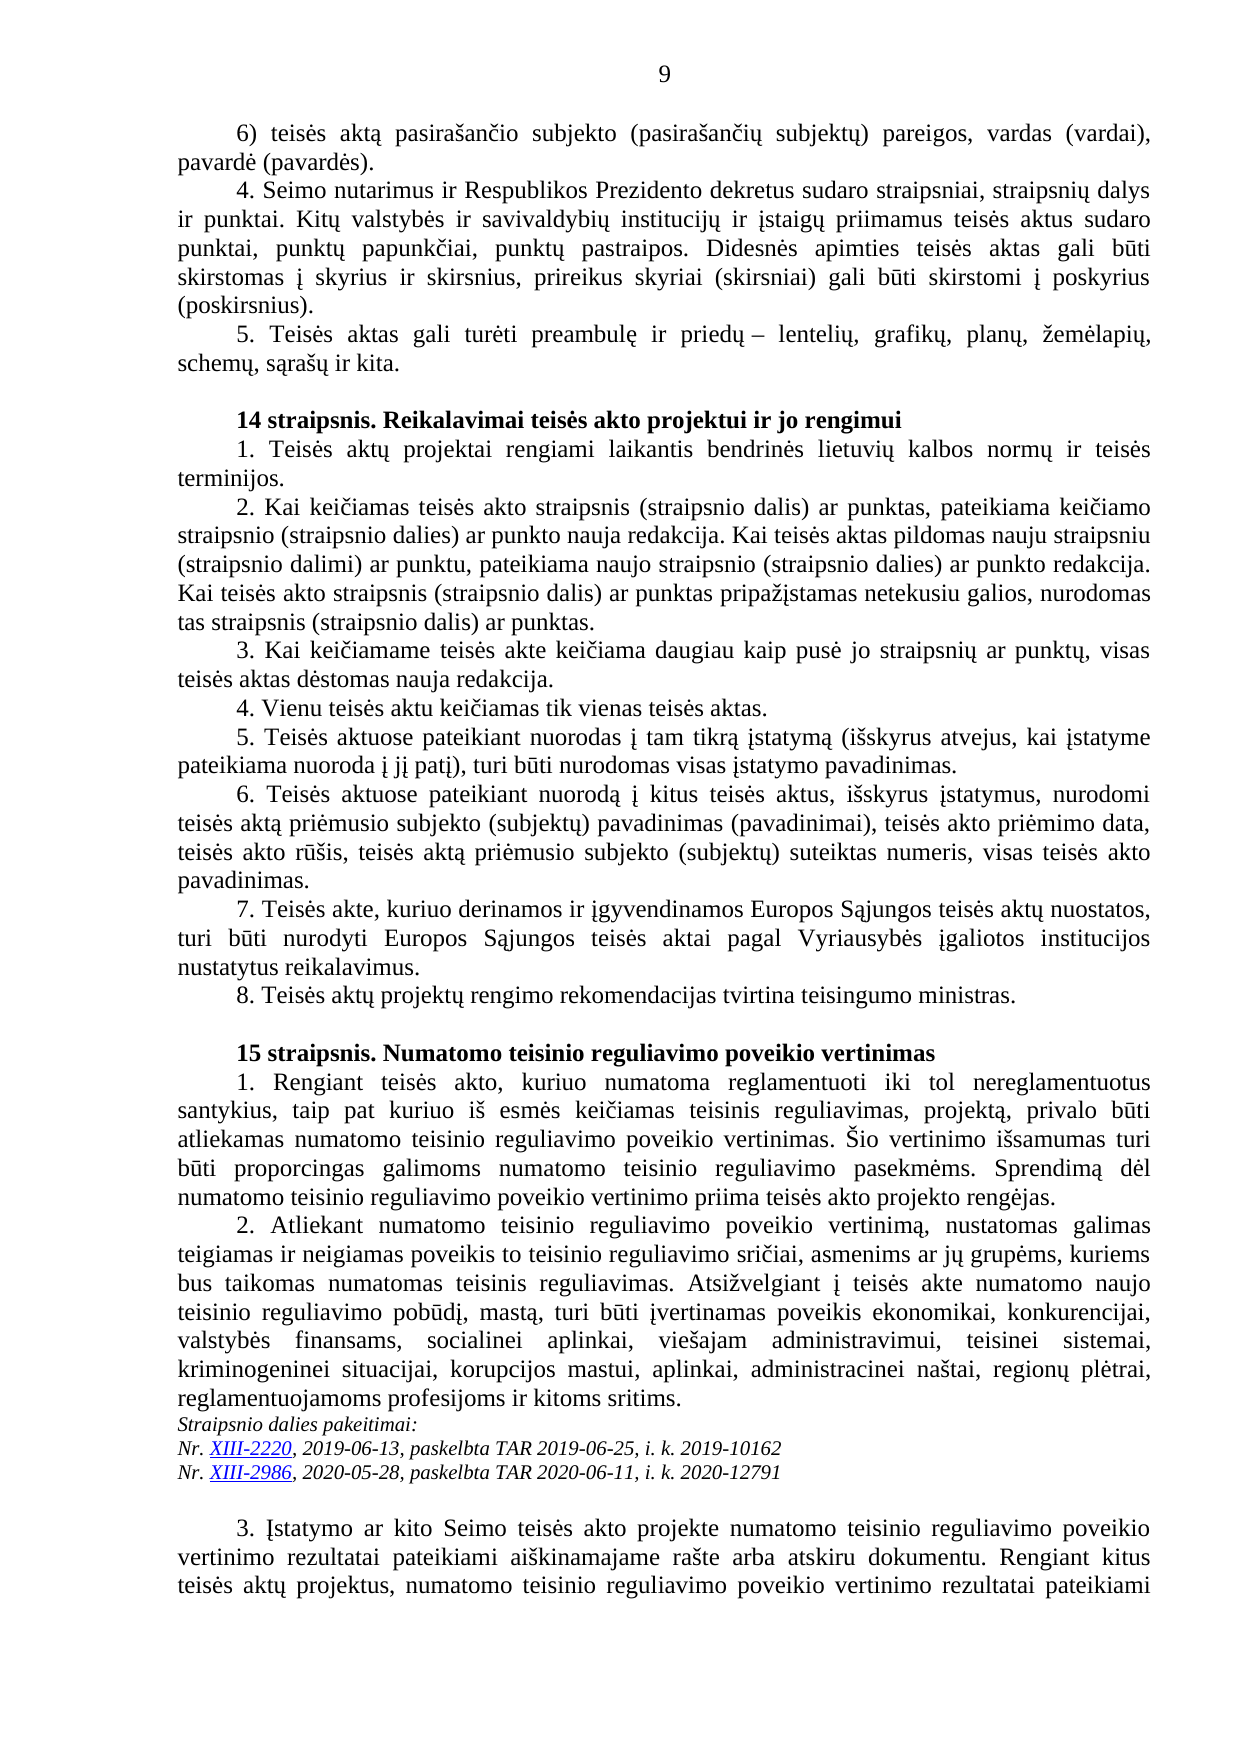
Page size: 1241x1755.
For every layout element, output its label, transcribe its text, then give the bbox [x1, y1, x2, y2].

text Nr. XIII-2986, 2020-05-28, paskelbta TAR 2020-06-11, i. k. 2020-12791 [177, 1460, 1152, 1484]
text Nr. XIII-2220, 2019-06-13, paskelbta TAR 2019-06-25, i. k. 2019-10162 [177, 1436, 1152, 1460]
text 8. Teisės aktų projektų rengimo rekomendacijas tvirtina teisingumo ministras. [177, 981, 1152, 1009]
text 1. Rengiant teisės akto, kuriuo numatoma reglamentuoti iki tol nereglamentuotus santykius, taip pat kuriuo iš esmės keičiamas teisinis reguliavimas, projektą, privalo būti atliekamas numatomo teisinio reguliavimo poveikio vertinimas. Šio vertinimo išsamumas turi būti proporcingas galimoms numatomo teisinio reguliavimo pasekmėms. Sprendimą dėl numatomo teisinio reguliavimo poveikio vertinimo priima teisės akto projekto rengėjas. [177, 1067, 1152, 1211]
text 1. Teisės aktų projektai rengiami laikantis bendrinės lietuvių kalbos normų ir teisės terminijos. [177, 434, 1152, 492]
text Straipsnio dalies pakeitimai: [177, 1412, 1152, 1436]
text 5. Teisės aktuose pateikiant nuorodas į tam tikrą įstatymą (išskyrus atvejus, kai įstatyme pateikiama nuoroda į jį patį), turi būti nurodomas visas įstatymo pavadinimas. [177, 722, 1152, 779]
text 3. Kai keičiamame teisės akte keičiama daugiau kaip pusė jo straipsnių ar punktų, visas teisės aktas dėstomas nauja redakcija. [177, 636, 1152, 693]
text 7. Teisės akte, kuriuo derinamos ir įgyvendinamos Europos Sąjungos teisės aktų nuostatos, turi būti nurodyti Europos Sąjungos teisės aktai pagal Vyriausybės įgaliotos institucijos nustatytus reikalavimus. [177, 894, 1152, 981]
text 4. Vienu teisės aktu keičiamas tik vienas teisės aktas. [177, 693, 1152, 722]
text 5. Teisės aktas gali turėti preambulę ir priedų – lentelių, grafikų, planų, žemėlapių, schemų, sąrašų ir kita. [177, 319, 1152, 377]
text 6) teisės aktą pasirašančio subjekto (pasirašančių subjektų) pareigos, vardas (vardai), pavardė (pavardės). [177, 118, 1152, 176]
text 15 straipsnis. Numatomo teisinio reguliavimo poveikio vertinimas [177, 1038, 1152, 1067]
text 3. Įstatymo ar kito Seimo teisės akto projekte numatomo teisinio reguliavimo poveikio vertinimo rezultatai pateikiami aiškinamajame rašte arba atskiru dokumentu. Rengiant kitus teisės aktų projektus, numatomo teisinio reguliavimo poveikio vertinimo rezultatai pateikiami [177, 1513, 1152, 1599]
text 4. Seimo nutarimus ir Respublikos Prezidento dekretus sudaro straipsniai, straipsnių dalys ir punktai. Kitų valstybės ir savivaldybių institucijų ir įstaigų priimamus teisės aktus sudaro punktai, punktų papunkčiai, punktų pastraipos. Didesnės apimties teisės aktas gali būti skirstomas į skyrius ir skirsnius, prireikus skyriai (skirsniai) gali būti skirstomi į poskyrius (poskirsnius). [177, 176, 1152, 319]
text 6. Teisės aktuose pateikiant nuorodą į kitus teisės aktus, išskyrus įstatymus, nurodomi teisės aktą priėmusio subjekto (subjektų) pavadinimas (pavadinimai), teisės akto priėmimo data, teisės akto rūšis, teisės aktą priėmusio subjekto (subjektų) suteiktas numeris, visas teisės akto pavadinimas. [177, 779, 1152, 894]
text 14 straipsnis. Reikalavimai teisės akto projektui ir jo rengimui [177, 406, 1152, 434]
text 2. Atliekant numatomo teisinio reguliavimo poveikio vertinimą, nustatomas galimas teigiamas ir neigiamas poveikis to teisinio reguliavimo sričiai, asmenims ar jų grupėms, kuriems bus taikomas numatomas teisinis reguliavimas. Atsižvelgiant į teisės akte numatomo naujo teisinio reguliavimo pobūdį, mastą, turi būti įvertinamas poveikis ekonomikai, konkurencijai, valstybės finansams, socialinei aplinkai, viešajam administravimui, teisinei sistemai, kriminogeninei situacijai, korupcijos mastui, aplinkai, administracinei naštai, regionų plėtrai, reglamentuojamoms profesijoms ir kitoms sritims. [177, 1211, 1152, 1412]
text 2. Kai keičiamas teisės akto straipsnis (straipsnio dalis) ar punktas, pateikiama keičiamo straipsnio (straipsnio dalies) ar punkto nauja redakcija. Kai teisės aktas pildomas nauju straipsniu (straipsnio dalimi) ar punktu, pateikiama naujo straipsnio (straipsnio dalies) ar punkto redakcija. Kai teisės akto straipsnis (straipsnio dalis) ar punktas pripažįstamas netekusiu galios, nurodomas tas straipsnis (straipsnio dalis) ar punktas. [177, 492, 1152, 636]
